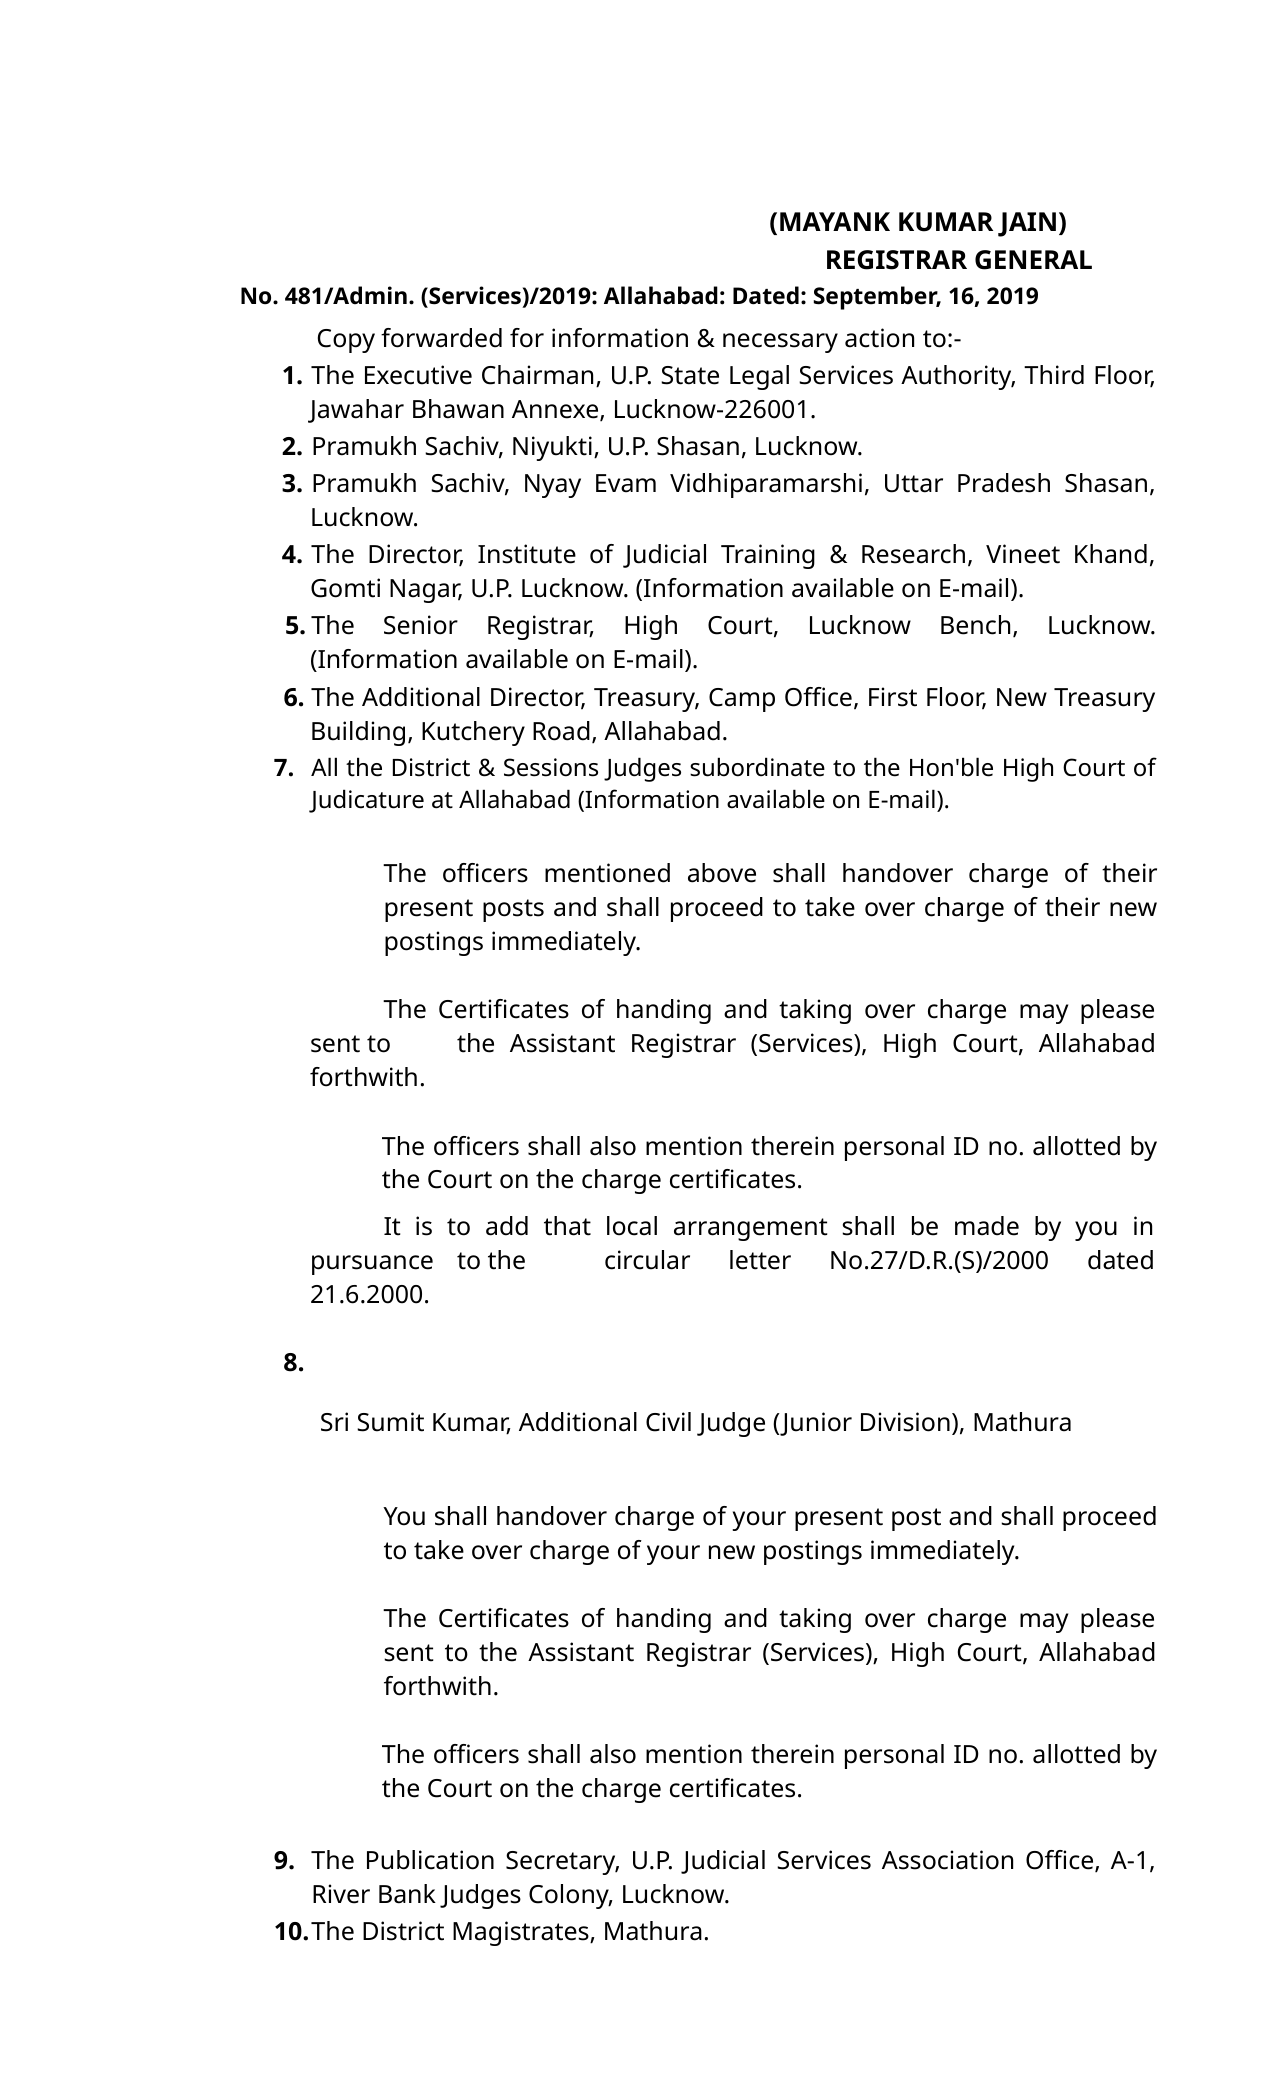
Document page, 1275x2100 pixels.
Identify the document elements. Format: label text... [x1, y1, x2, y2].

text The officers shall also mention therein personal ID no. allotted by the Court on the charge certificates. [382, 1737, 1158, 1805]
text (MAYANK KUMAR JAIN) [390, 203, 1159, 239]
text It is to add that local arrangement shall be made by you in pursuance to the circular letter No.27/D.R.(S)/2000 dated 21.6.2000. [310, 1209, 1155, 1311]
text The officers shall also mention therein personal ID no. allotted by the Court on the charge certificates. [382, 1128, 1158, 1196]
list Pramukh Sachiv, Nyay Evam Vidhiparamarshi, Uttar Pradesh Shasan, Lucknow. [282, 466, 1157, 534]
list The Director, Institute of Judicial Training & Research, Vineet Khand, Gomti Nagar, U.P. Lucknow. (Information available on E-mail). [282, 537, 1157, 605]
text The officers mentioned above shall handover charge of their present posts and shall proceed to take over charge of their new postings immediately. [313, 856, 1158, 958]
list Pramukh Sachiv, Niyukti, U.P. Shasan, Lucknow. [282, 429, 1157, 463]
table_header Sri Sumit Kumar, Additional Civil Judge (Junior Division), Mathura [314, 1399, 1157, 1444]
list The Additional Director, Treasury, Camp Office, First Floor, New Treasury Building, Kutchery Road, Allahabad. [283, 679, 1157, 747]
list All the District & Sessions Judges subordinate to the Hon'ble High Court of Judicature at Allahabad (Information available on E-mail). [274, 750, 1157, 816]
text The Certificates of handing and taking over charge may please sent to the Assistant Registrar (Services), High Court, Allahabad forthwith. [310, 992, 1157, 1094]
text You shall handover charge of your present post and shall proceed to take over charge of your new postings immediately. [383, 1499, 1158, 1567]
list The Executive Chairman, U.P. State Legal Services Authority, Third Floor, Jawahar Bhawan Annexe, Lucknow-226001. [282, 357, 1157, 426]
text The Certificates of handing and taking over charge may please sent to the Assistant Registrar (Services), High Court, Allahabad forthwith. [383, 1601, 1157, 1703]
text REGISTRAR GENERAL [236, 242, 1157, 277]
list The Senior Registrar, High Court, Lucknow Bench, Lucknow. (Information available on E-mail). [285, 608, 1157, 676]
list The Publication Secretary, U.P. Judicial Services Association Office, A-1, River Bank Judges Colony, Lucknow. [274, 1842, 1157, 1910]
list The District Magistrates, Mathura. [274, 1913, 1157, 1947]
text Copy forwarded for information & necessary action to:- [236, 320, 1157, 354]
text No. 481/Admin. (Services)/2019: Allahabad: Dated: September, 16, 2019 [239, 280, 1157, 311]
